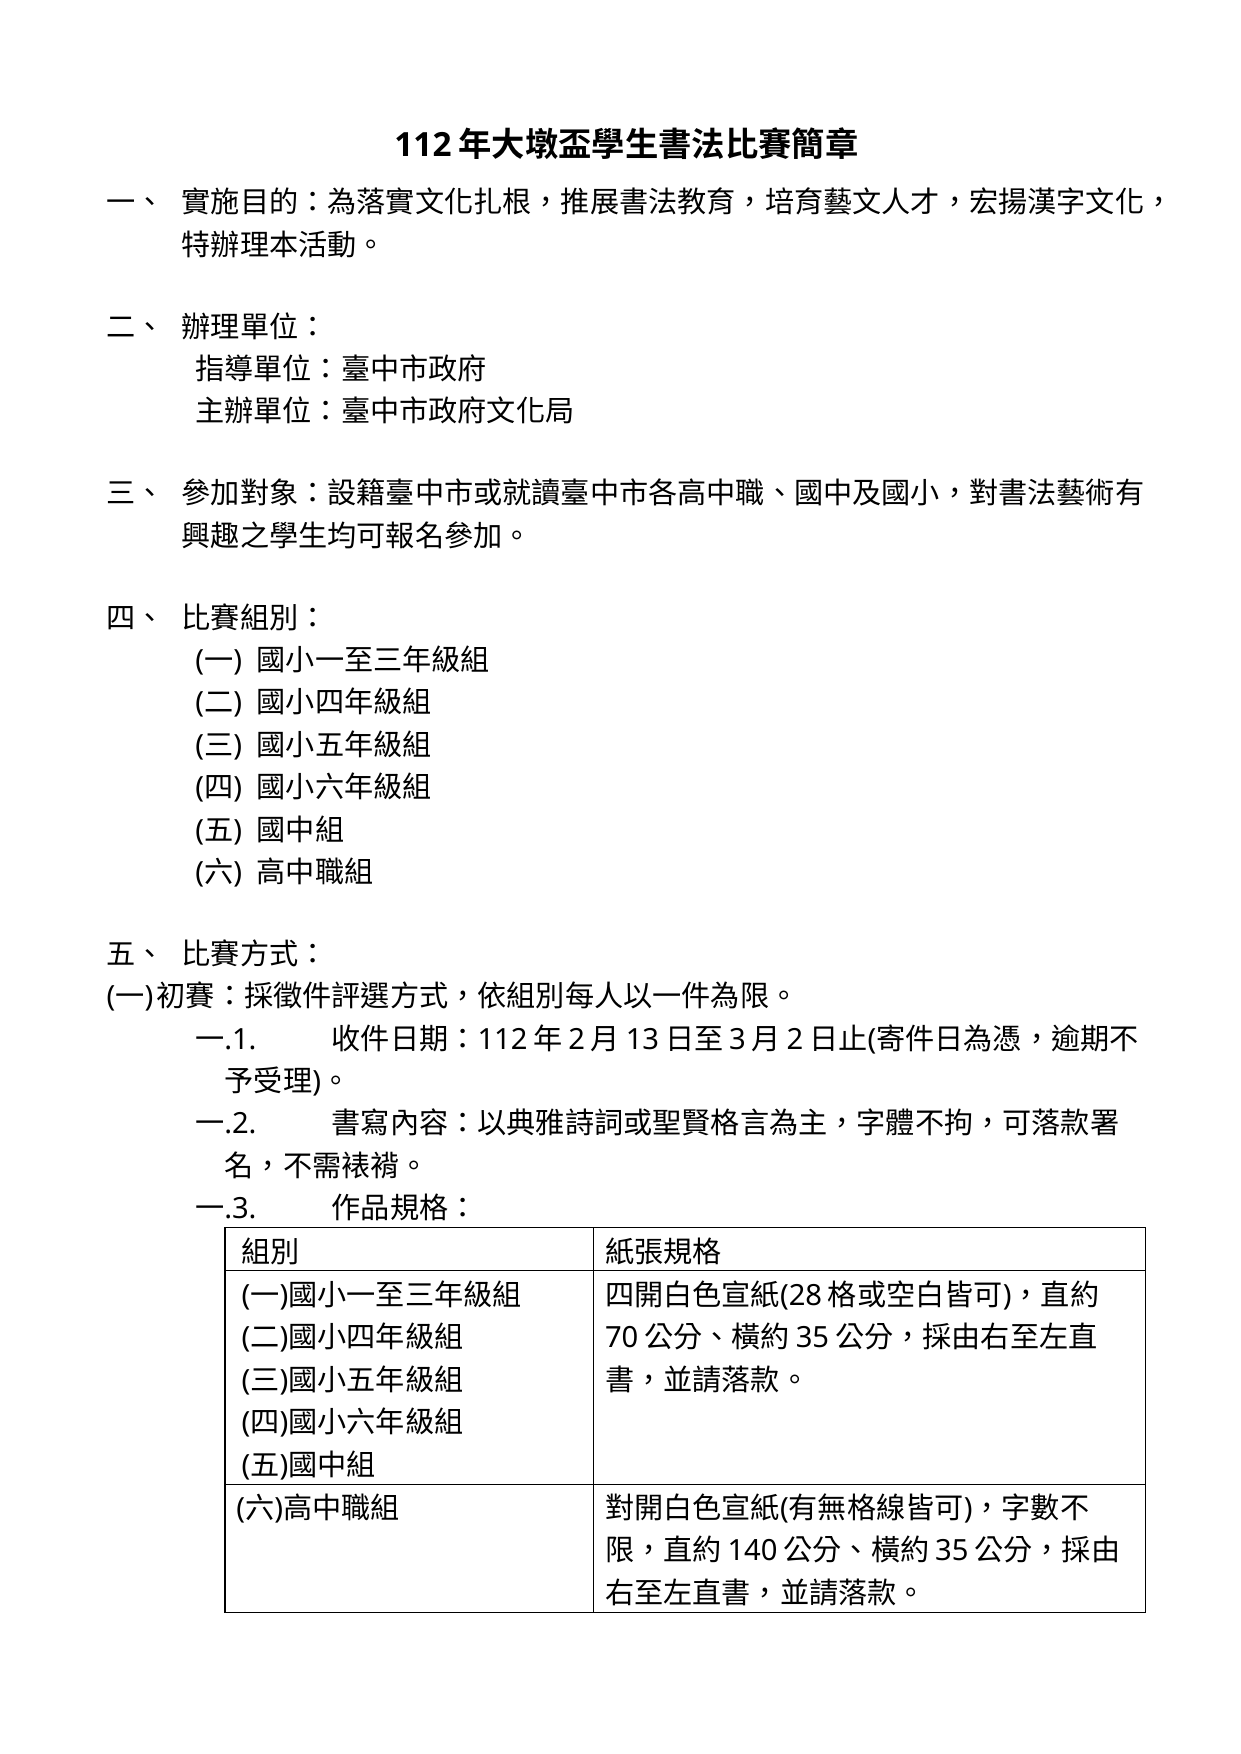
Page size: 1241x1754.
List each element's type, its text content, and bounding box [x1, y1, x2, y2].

list 比賽方式： [106, 931, 1146, 973]
table_header 組別 [226, 1228, 593, 1270]
list 比賽組別： [106, 594, 1146, 636]
text 112年大墩盃學生書法比賽簡章 [106, 118, 1146, 167]
list 國小六年級組 [195, 764, 1146, 806]
list 參加對象：設籍臺中市或就讀臺中市各高中職、國中及國小，對書法藝術有興趣之學生均可報名參加。 [106, 470, 1146, 554]
list 辦理單位： [106, 303, 1146, 346]
list 初賽：採徵件評選方式，依組別每人以一件為限。 [106, 973, 1146, 1015]
list 高中職組 [195, 848, 1146, 891]
text 主辦單位：臺中市政府文化局 [195, 388, 1146, 430]
table_header 紙張規格 [594, 1228, 1145, 1270]
list 收件日期：112年2月13日至3月2日止(寄件日為憑，逾期不予受理)。 [195, 1015, 1146, 1100]
list 國小一至三年級組 [195, 636, 1146, 679]
list 作品規格： [195, 1185, 1146, 1227]
table_cell 對開白色宣紙(有無格線皆可)，字數不限，直約140公分、橫約35公分，採由右至左直書，並請落款。 [594, 1485, 1145, 1612]
table_cell 四開白色宣紙(28格或空白皆可)，直約70公分、橫約35公分，採由右至左直書，並請落款。 [594, 1271, 1145, 1483]
list 國中組 [195, 806, 1146, 848]
text 指導單位：臺中市政府 [195, 346, 1146, 388]
list 國小五年級組 [195, 721, 1146, 764]
table_cell (六)高中職組 [226, 1485, 593, 1612]
list 實施目的：為落實文化扎根，推展書法教育，培育藝文人才，宏揚漢字文化，特辦理本活動。 [106, 179, 1146, 264]
list 國小四年級組 [195, 679, 1146, 721]
list 書寫內容：以典雅詩詞或聖賢格言為主，字體不拘，可落款署名，不需裱褙。 [195, 1100, 1146, 1185]
table_cell (一)國小一至三年級組 (二)國小四年級組 (三)國小五年級組 (四)國小六年級組 (五)國中組 [226, 1271, 593, 1483]
